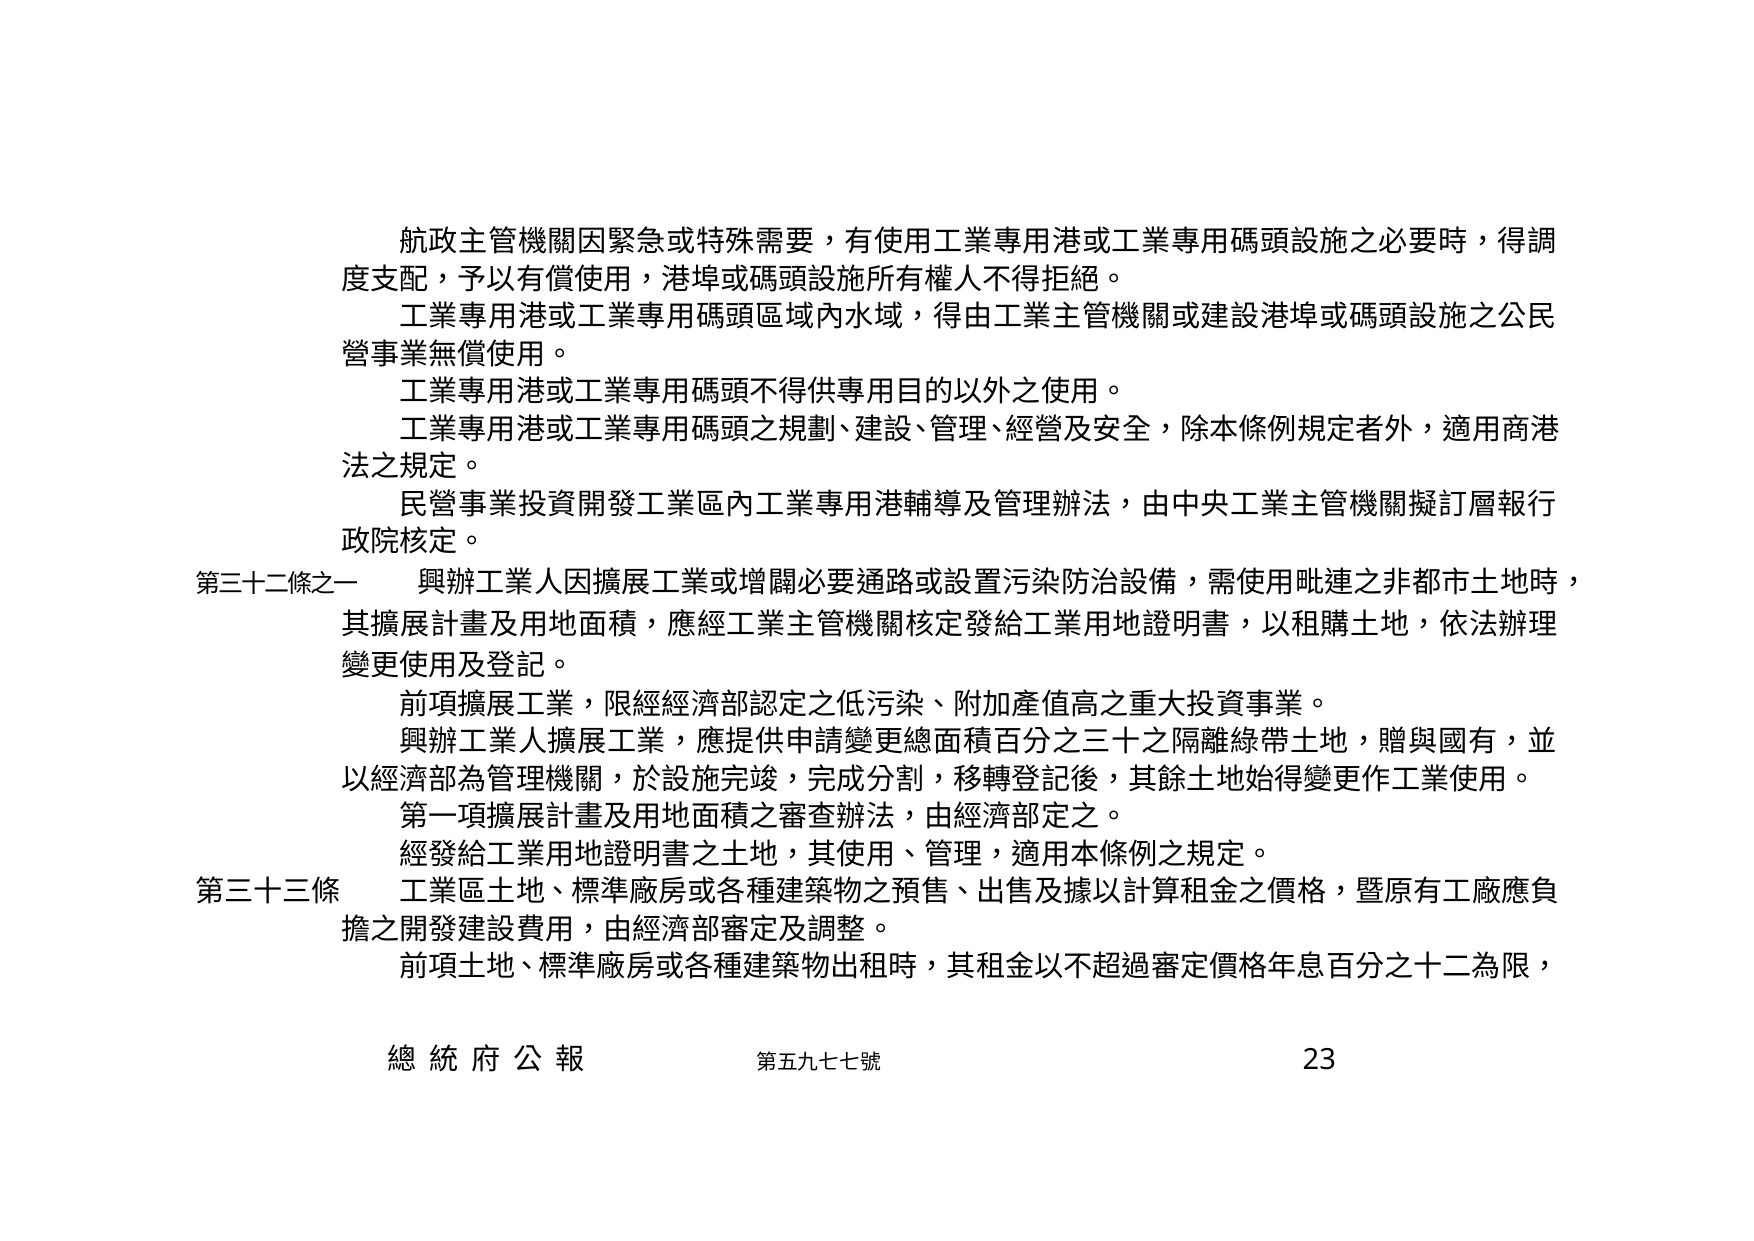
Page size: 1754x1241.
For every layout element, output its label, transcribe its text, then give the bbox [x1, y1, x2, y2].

text 前項擴展工業，限經經濟部認定之低污染、附加產值高之重大投資事業。 [341, 684, 1559, 722]
text 經發給工業用地證明書之土地，其使用、管理，適用本條例之規定。 [341, 834, 1559, 872]
text 工業專用港或工業專用碼頭之規劃、建設、管理、經營及安全，除本條例規定者外，適用商港法之規定。 [341, 409, 1559, 484]
text 工業專用港或工業專用碼頭區域內水域，得由工業主管機關或建設港埠或碼頭設施之公民營事業無償使用。 [341, 297, 1559, 372]
text 第一項擴展計畫及用地面積之審查辦法，由經濟部定之。 [341, 797, 1559, 834]
text 民營事業投資開發工業區內工業專用港輔導及管理辦法，由中央工業主管機關擬訂層報行政院核定。 [341, 484, 1559, 559]
text 工業專用港或工業專用碼頭不得供專用目的以外之使用。 [341, 372, 1559, 409]
text 第三十三條 工業區土地、標準廠房或各種建築物之預售、出售及據以計算租金之價格，暨原有工廠應負擔之開發建設費用，由經濟部審定及調整。 [195, 872, 1559, 947]
text 興辦工業人擴展工業，應提供申請變更總面積百分之三十之隔離綠帶土地，贈與國有，並以經濟部為管理機關，於設施完竣，完成分割，移轉登記後，其餘土地始得變更作工業使用。 [341, 722, 1559, 797]
text 前項土地、標準廠房或各種建築物出租時，其租金以不超過審定價格年息百分之十二為限， [341, 947, 1559, 984]
text 第三十二條之一 興辦工業人因擴展工業或增闢必要通路或設置污染防治設備，需使用毗連之非都市土地時，其擴展計畫及用地面積，應經工業主管機關核定發給工業用地證明書，以租購土地，依法辦理變更使用及登記。 [195, 559, 1559, 684]
text 航政主管機關因緊急或特殊需要，有使用工業專用港或工業專用碼頭設施之必要時，得調度支配，予以有償使用，港埠或碼頭設施所有權人不得拒絕。 [341, 222, 1559, 297]
